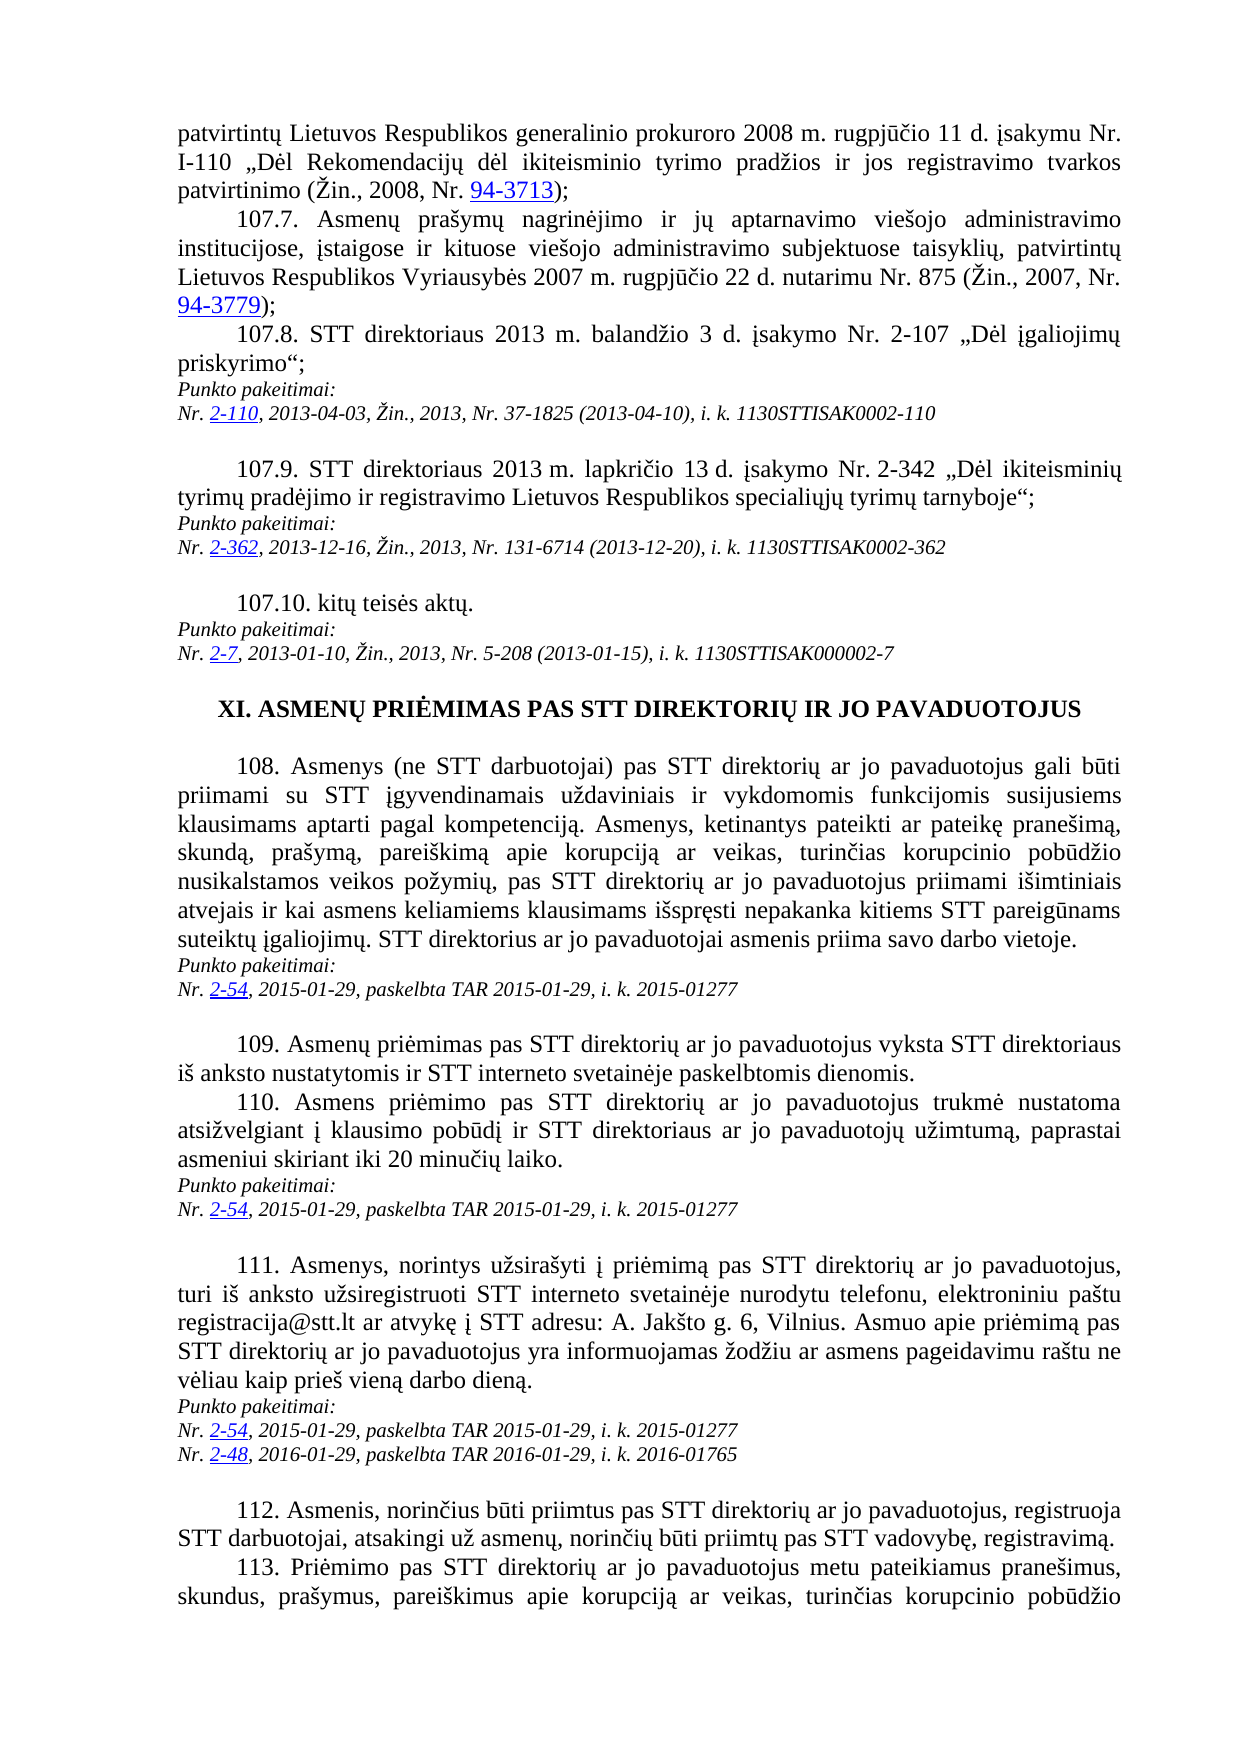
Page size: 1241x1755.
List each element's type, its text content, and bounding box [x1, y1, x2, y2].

text 107.8. STT direktoriaus 2013 m. balandžio 3 d. įsakymo Nr. 2-107 „Dėl įgaliojimų priskyrimo“; [177, 319, 1122, 377]
text Nr. 2-7, 2013-01-10, Žin., 2013, Nr. 5-208 (2013-01-15), i. k. 1130STTISAK000002-7 [177, 641, 1122, 665]
text patvirtintų Lietuvos Respublikos generalinio prokuroro 2008 m. rugpjūčio 11 d. įsakymu Nr. I-110 „Dėl Rekomendacijų dėl ikiteisminio tyrimo pradžios ir jos registravimo tvarkos patvirtinimo (Žin., 2008, Nr. 94-3713); [177, 118, 1122, 204]
text Nr. 2-110, 2013-04-03, Žin., 2013, Nr. 37-1825 (2013-04-10), i. k. 1130STTISAK0002-110 [177, 401, 1122, 425]
text Punkto pakeitimai: [177, 1394, 1122, 1418]
text 113. Priėmimo pas STT direktorių ar jo pavaduotojus metu pateikiamus pranešimus, skundus, prašymus, pareiškimus apie korupciją ar veikas, turinčias korupcinio pobūdžio [177, 1552, 1122, 1610]
text 112. Asmenis, norinčius būti priimtus pas STT direktorių ar jo pavaduotojus, registruoja STT darbuotojai, atsakingi už asmenų, norinčių būti priimtų pas STT vadovybę, registravimą. [177, 1495, 1122, 1552]
text 107.9. STT direktoriaus 2013 m. lapkričio 13 d. įsakymo Nr. 2-342 „Dėl ikiteisminių tyrimų pradėjimo ir registravimo Lietuvos Respublikos specialiųjų tyrimų tarnyboje“; [177, 454, 1122, 511]
text Punkto pakeitimai: [177, 377, 1122, 401]
text Nr. 2-48, 2016-01-29, paskelbta TAR 2016-01-29, i. k. 2016-01765 [177, 1442, 1122, 1466]
text Punkto pakeitimai: [177, 1173, 1122, 1197]
text 107.7. Asmenų prašymų nagrinėjimo ir jų aptarnavimo viešojo administravimo institucijose, įstaigose ir kituose viešojo administravimo subjektuose taisyklių, patvirtintų Lietuvos Respublikos Vyriausybės 2007 m. rugpjūčio 22 d. nutarimu Nr. 875 (Žin., 2007, Nr. 94-3779); [177, 204, 1122, 319]
text Punkto pakeitimai: [177, 511, 1122, 535]
text 107.10. kitų teisės aktų. [177, 588, 1122, 617]
text 110. Asmens priėmimo pas STT direktorių ar jo pavaduotojus trukmė nustatoma atsižvelgiant į klausimo pobūdį ir STT direktoriaus ar jo pavaduotojų užimtumą, paprastai asmeniui skiriant iki 20 minučių laiko. [177, 1087, 1122, 1173]
text Nr. 2-54, 2015-01-29, paskelbta TAR 2015-01-29, i. k. 2015-01277 [177, 1418, 1122, 1442]
text Nr. 2-54, 2015-01-29, paskelbta TAR 2015-01-29, i. k. 2015-01277 [177, 1197, 1122, 1221]
text Nr. 2-362, 2013-12-16, Žin., 2013, Nr. 131-6714 (2013-12-20), i. k. 1130STTISAK0002-362 [177, 535, 1122, 559]
text Punkto pakeitimai: [177, 617, 1122, 641]
text Nr. 2-54, 2015-01-29, paskelbta TAR 2015-01-29, i. k. 2015-01277 [177, 977, 1122, 1001]
text XI. ASMENŲ PRIĖMIMAS PAS STT DIREKTORIŲ IR JO PAVADUOTOJUS [177, 694, 1122, 722]
text 108. Asmenys (ne STT darbuotojai) pas STT direktorių ar jo pavaduotojus gali būti priimami su STT įgyvendinamais uždaviniais ir vykdomomis funkcijomis susijusiems klausimams aptarti pagal kompetenciją. Asmenys, ketinantys pateikti ar pateikę pranešimą, skundą, prašymą, pareiškimą apie korupciją ar veikas, turinčias korupcinio pobūdžio nusikalstamos veikos požymių, pas STT direktorių ar jo pavaduotojus priimami išimtiniais atvejais ir kai asmens keliamiems klausimams išspręsti nepakanka kitiems STT pareigūnams suteiktų įgaliojimų. STT direktorius ar jo pavaduotojai asmenis priima savo darbo vietoje. [177, 751, 1122, 952]
text Punkto pakeitimai: [177, 952, 1122, 977]
text 111. Asmenys, norintys užsirašyti į priėmimą pas STT direktorių ar jo pavaduotojus, turi iš anksto užsiregistruoti STT interneto svetainėje nurodytu telefonu, elektroniniu paštu registracija@stt.lt ar atvykę į STT adresu: A. Jakšto g. 6, Vilnius. Asmuo apie priėmimą pas STT direktorių ar jo pavaduotojus yra informuojamas žodžiu ar asmens pageidavimu raštu ne vėliau kaip prieš vieną darbo dieną. [177, 1250, 1122, 1394]
text 109. Asmenų priėmimas pas STT direktorių ar jo pavaduotojus vyksta STT direktoriaus iš anksto nustatytomis ir STT interneto svetainėje paskelbtomis dienomis. [177, 1029, 1122, 1087]
